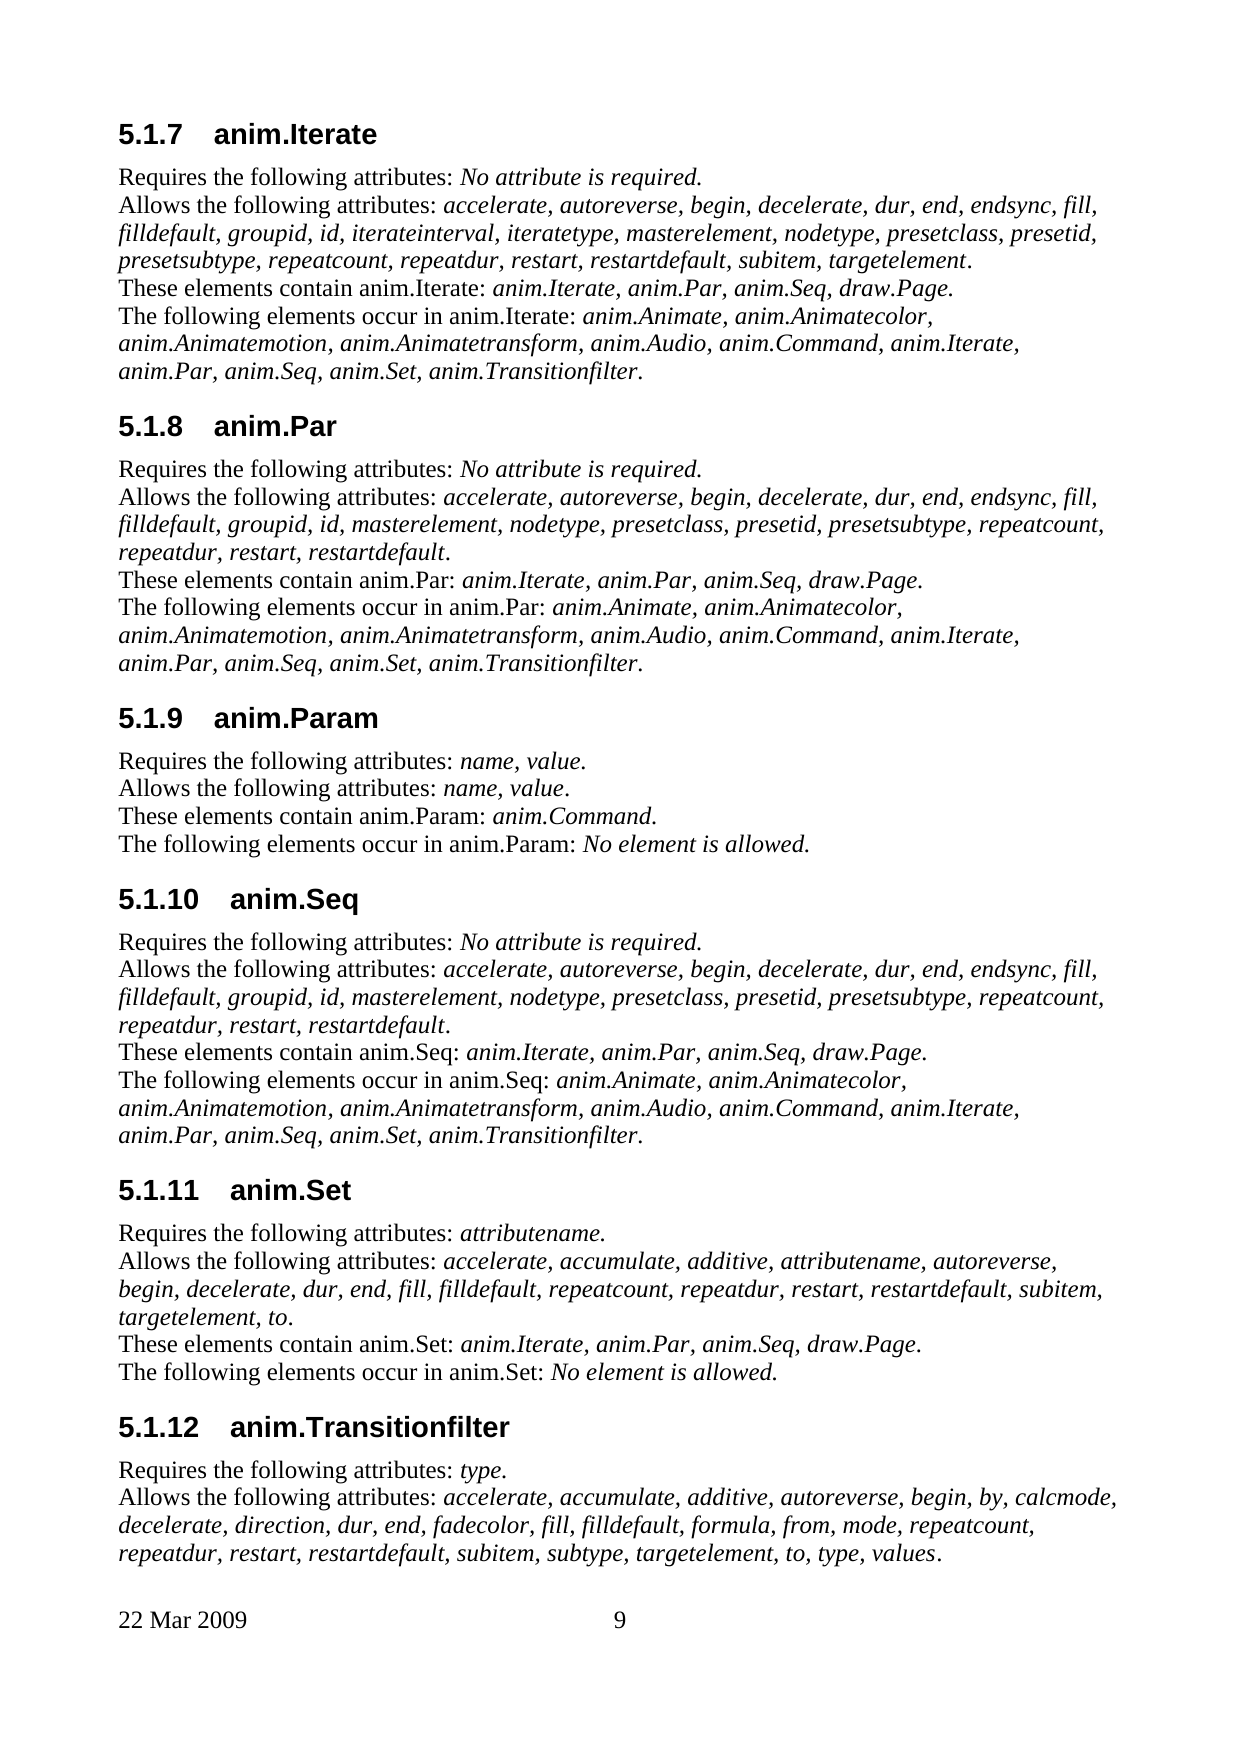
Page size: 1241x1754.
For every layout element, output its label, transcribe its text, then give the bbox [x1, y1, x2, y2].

subtitle anim.Par [118, 410, 1122, 442]
text These elements contain anim.Par: anim.Iterate, anim.Par, anim.Seq, draw.Page. [118, 566, 1122, 593]
text These elements contain anim.Param: anim.Command. [118, 802, 1122, 830]
subtitle anim.Transitionfilter [118, 1411, 1122, 1443]
text The following elements occur in anim.Par: anim.Animate, anim.Animatecolor, anim.Animatemotion, anim.Animatetransform, anim.Audio, anim.Command, anim.Iterate, anim.Par, anim.Seq, anim.Set, anim.Transitionfilter. [118, 593, 1122, 677]
text The following elements occur in anim.Param: No element is allowed. [118, 830, 1122, 858]
subtitle anim.Seq [118, 883, 1122, 915]
text Allows the following attributes: accelerate, accumulate, additive, autoreverse, begin, by, calcmode, decelerate, direction, dur, end, fadecolor, fill, filldefault, formula, from, mode, repeatcount, repeatdur, restart, restartdefault, subitem, subtype, targetelement, to, type, values. [118, 1483, 1122, 1567]
text Allows the following attributes: name, value. [118, 774, 1122, 802]
subtitle anim.Set [118, 1174, 1122, 1207]
text Allows the following attributes: accelerate, autoreverse, begin, decelerate, dur, end, endsync, fill, filldefault, groupid, id, masterelement, nodetype, presetclass, presetid, presetsubtype, repeatcount, repeatdur, restart, restartdefault. [118, 483, 1122, 566]
text These elements contain anim.Seq: anim.Iterate, anim.Par, anim.Seq, draw.Page. [118, 1038, 1122, 1066]
text Requires the following attributes: attributename. [118, 1219, 1122, 1247]
text The following elements occur in anim.Iterate: anim.Animate, anim.Animatecolor, anim.Animatemotion, anim.Animatetransform, anim.Audio, anim.Command, anim.Iterate, anim.Par, anim.Seq, anim.Set, anim.Transitionfilter. [118, 302, 1122, 385]
text Requires the following attributes: No attribute is required. [118, 163, 1122, 191]
text These elements contain anim.Set: anim.Iterate, anim.Par, anim.Seq, draw.Page. [118, 1330, 1122, 1358]
subtitle anim.Param [118, 702, 1122, 734]
text Requires the following attributes: No attribute is required. [118, 928, 1122, 955]
text The following elements occur in anim.Seq: anim.Animate, anim.Animatecolor, anim.Animatemotion, anim.Animatetransform, anim.Audio, anim.Command, anim.Iterate, anim.Par, anim.Seq, anim.Set, anim.Transitionfilter. [118, 1066, 1122, 1149]
text Requires the following attributes: name, value. [118, 747, 1122, 774]
text The following elements occur in anim.Set: No element is allowed. [118, 1358, 1122, 1386]
text Allows the following attributes: accelerate, accumulate, additive, attributename, autoreverse, begin, decelerate, dur, end, fill, filldefault, repeatcount, repeatdur, restart, restartdefault, subitem, targetelement, to. [118, 1247, 1122, 1330]
text Requires the following attributes: No attribute is required. [118, 455, 1122, 483]
text Requires the following attributes: type. [118, 1456, 1122, 1483]
text Allows the following attributes: accelerate, autoreverse, begin, decelerate, dur, end, endsync, fill, filldefault, groupid, id, iterateinterval, iteratetype, masterelement, nodetype, presetclass, presetid, presetsubtype, repeatcount, repeatdur, restart, restartdefault, subitem, targetelement. [118, 191, 1122, 274]
text Allows the following attributes: accelerate, autoreverse, begin, decelerate, dur, end, endsync, fill, filldefault, groupid, id, masterelement, nodetype, presetclass, presetid, presetsubtype, repeatcount, repeatdur, restart, restartdefault. [118, 955, 1122, 1038]
text These elements contain anim.Iterate: anim.Iterate, anim.Par, anim.Seq, draw.Page. [118, 274, 1122, 302]
subtitle anim.Iterate [118, 118, 1122, 151]
